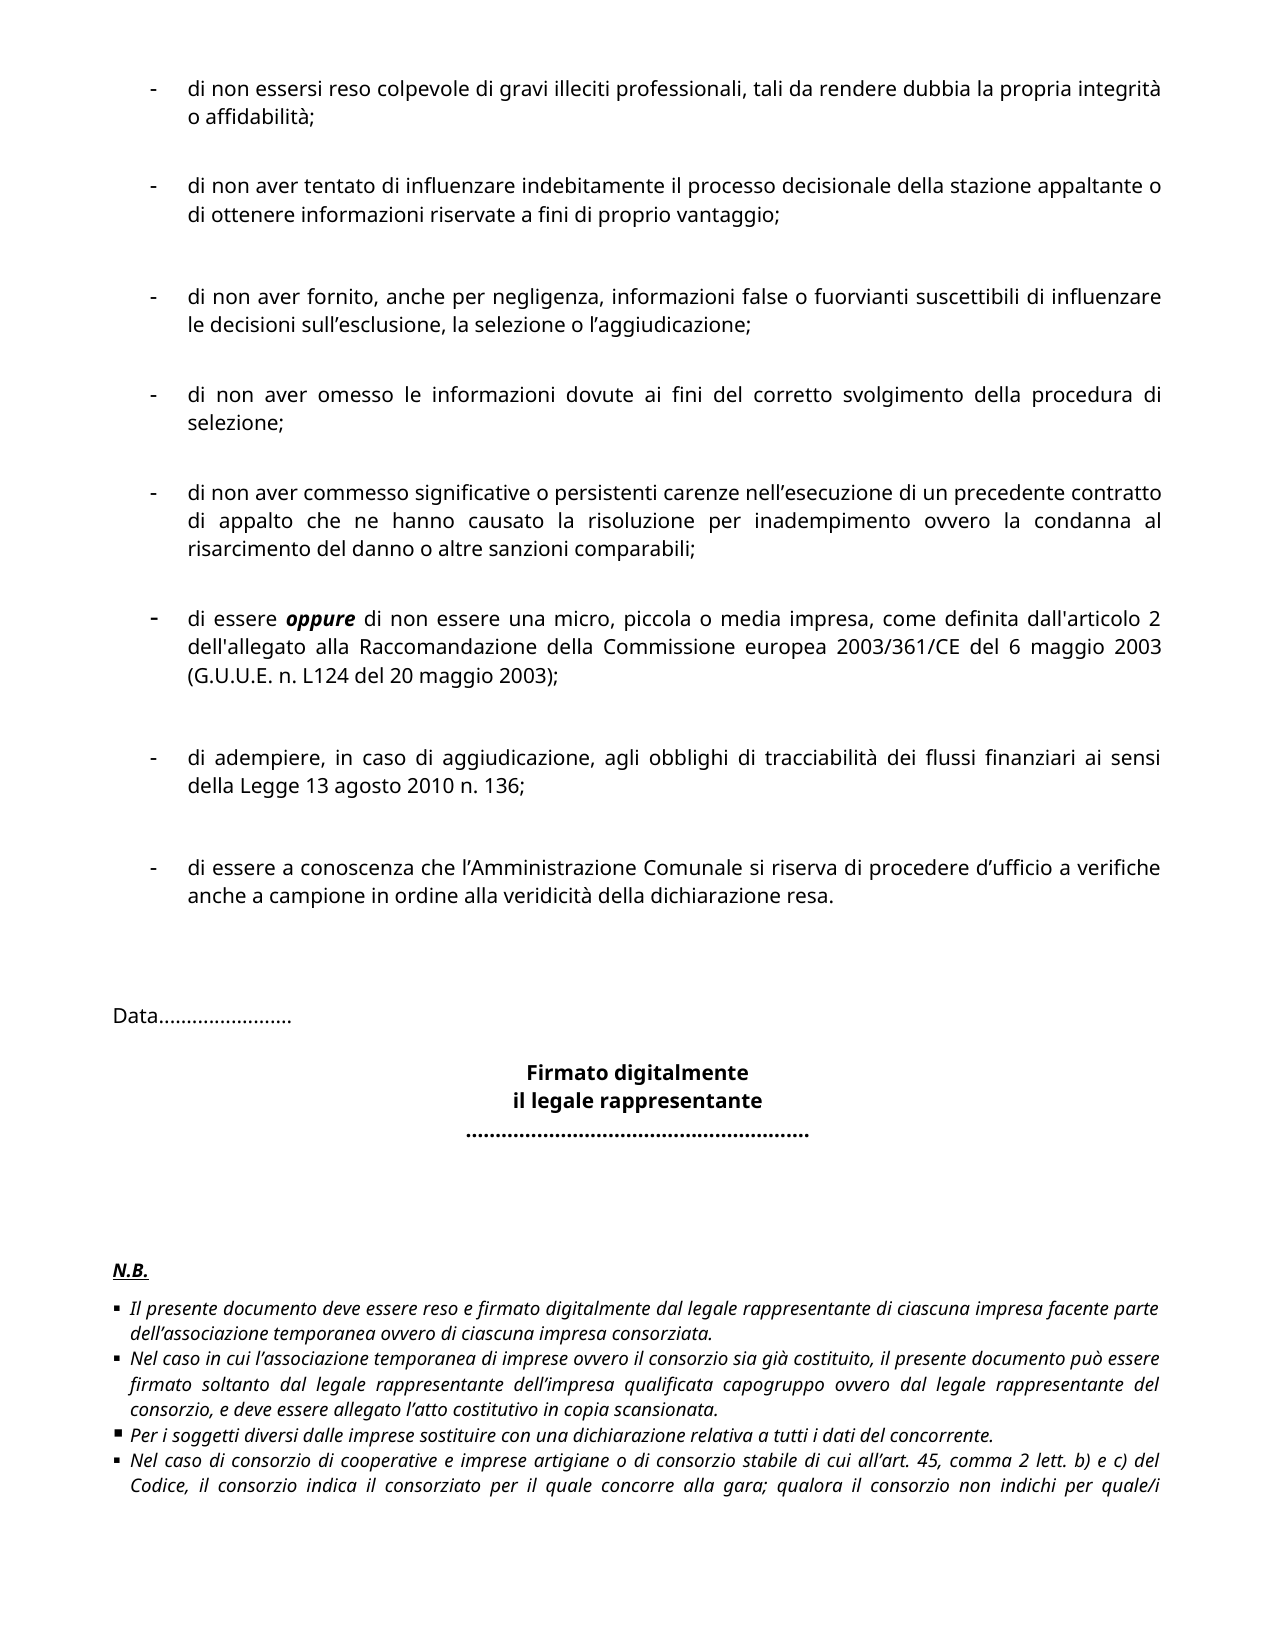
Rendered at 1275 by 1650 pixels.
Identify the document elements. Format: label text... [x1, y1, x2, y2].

list di adempiere, in caso di aggiudicazione, agli obblighi di tracciabilità dei flussi finanziari ai sensi della Legge 13 agosto 2010 n. 136; [150, 743, 1163, 799]
list Per i soggetti diversi dalle imprese sostituire con una dichiarazione relativa a tutti i dati del concorrente. [112, 1422, 1163, 1447]
list di non aver tentato di influenzare indebitamente il processo decisionale della stazione appaltante o di ottenere informazioni riservate a fini di proprio vantaggio; [150, 172, 1163, 228]
text Data........................ [112, 1001, 1163, 1030]
list di non essersi reso colpevole di gravi illeciti professionali, tali da rendere dubbia la propria integrità o affidabilità; [150, 74, 1163, 131]
list di non aver commesso significative o persistenti carenze nell’esecuzione di un precedente contratto di appalto che ne hanno causato la risoluzione per inadempimento ovvero la condanna al risarcimento del danno o altre sanzioni comparabili; [150, 478, 1163, 563]
subtitle il legale rappresentante [112, 1087, 1163, 1115]
list Il presente documento deve essere reso e firmato digitalmente dal legale rappresentante di ciascuna impresa facente parte dell’associazione temporanea ovvero di ciascuna impresa consorziata. [112, 1295, 1163, 1345]
list di essere a conoscenza che l’Amministrazione Comunale si riserva di procedere d’ufficio a verifiche anche a campione in ordine alla veridicità della dichiarazione resa. [150, 853, 1163, 910]
list di essere oppure di non essere una micro, piccola o media impresa, come definita dall'articolo 2 dell'allegato alla Raccomandazione della Commissione europea 2003/361/CE del 6 maggio 2003 (G.U.U.E. n. L124 del 20 maggio 2003); [150, 604, 1163, 689]
subtitle …………………………………………………. [112, 1115, 1163, 1143]
list di non aver fornito, anche per negligenza, informazioni false o fuorvianti suscettibili di influenzare le decisioni sull’esclusione, la selezione o l’aggiudicazione; [150, 282, 1163, 339]
text N.B. [112, 1257, 1163, 1283]
list Nel caso in cui l’associazione temporanea di imprese ovvero il consorzio sia già costituito, il presente documento può essere firmato soltanto dal legale rappresentante dell’impresa qualificata capogruppo ovvero dal legale rappresentante del consorzio, e deve essere allegato l’atto costitutivo in copia scansionata. [112, 1345, 1163, 1422]
subtitle Firmato digitalmente [112, 1058, 1163, 1087]
list Nel caso di consorzio di cooperative e imprese artigiane o di consorzio stabile di cui all’art. 45, comma 2 lett. b) e c) del Codice, il consorzio indica il consorziato per il quale concorre alla gara; qualora il consorzio non indichi per quale/i [112, 1447, 1163, 1497]
list di non aver omesso le informazioni dovute ai fini del corretto svolgimento della procedura di selezione; [150, 380, 1163, 437]
